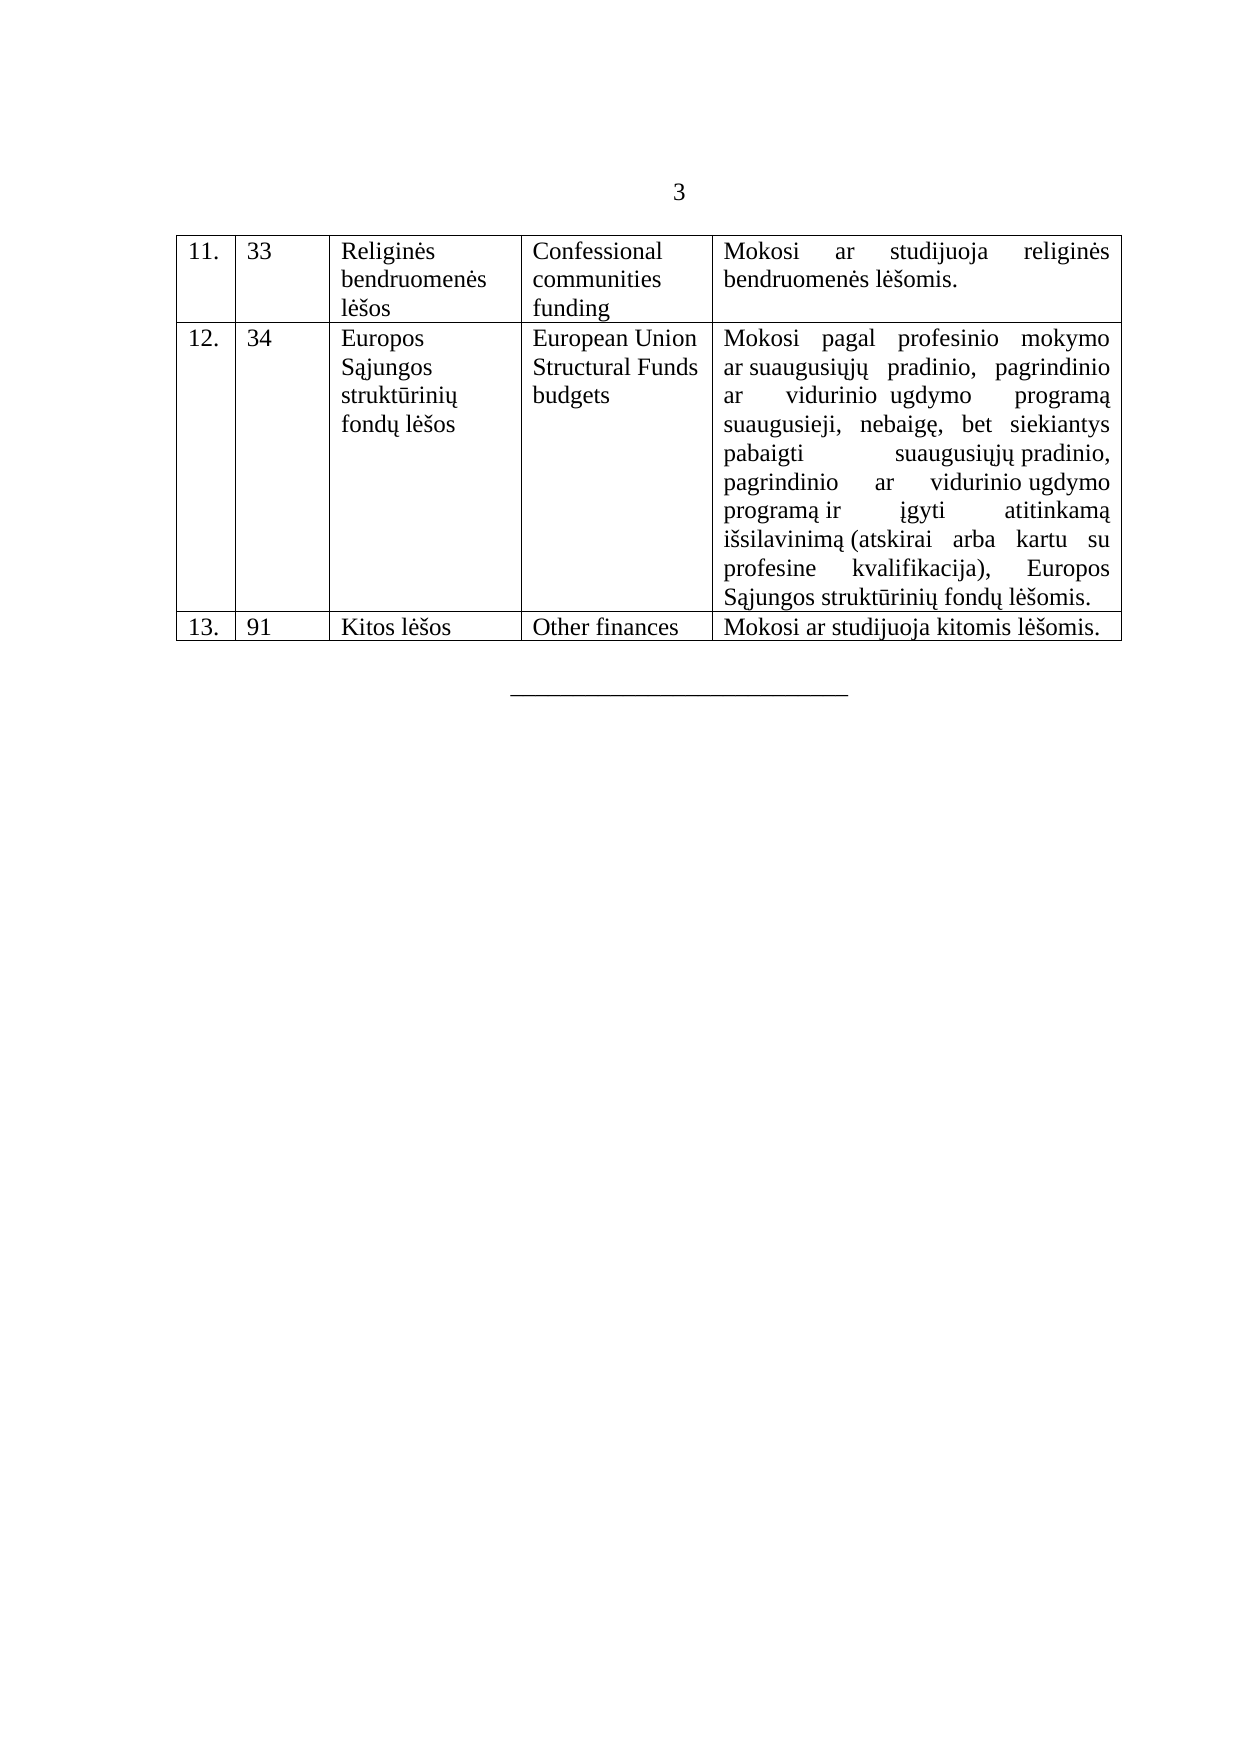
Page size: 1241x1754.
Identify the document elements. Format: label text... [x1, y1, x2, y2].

table_cell European Union Structural Funds budgets [522, 323, 712, 611]
table_cell Mokosi ar studijuoja religinės bendruomenės lėšomis. [713, 236, 1121, 322]
table_cell Kitos lėšos [330, 612, 521, 640]
table_cell Mokosi pagal profesinio mokymo ar suaugusiųjų pradinio, pagrindinio ar vidurinio ugdymo programą suaugusieji, nebaigę, bet siekiantys pabaigti suaugusiųjų pradinio, pagrindinio ar vidurinio ugdymo programą ir įgyti atitinkamą išsilavinimą (atskirai arba kartu su profesine kvalifikacija), Europos Sąjungos struktūrinių fondų lėšomis. [713, 323, 1121, 611]
table_cell Mokosi ar studijuoja kitomis lėšomis. [713, 612, 1121, 640]
table_cell Religinės bendruomenės lėšos [330, 236, 521, 322]
table_cell 34 [236, 323, 329, 611]
table_cell 11. [177, 236, 235, 322]
table_cell 13. [177, 612, 235, 640]
table_cell 33 [236, 236, 329, 322]
table_cell Europos Sąjungos struktūrinių fondų lėšos [330, 323, 521, 611]
table_cell 12. [177, 323, 235, 611]
table_cell Other finances [522, 612, 712, 640]
table_cell 91 [236, 612, 329, 640]
table_cell Confessional communities funding [522, 236, 712, 322]
text ___________________________ [177, 670, 1181, 699]
